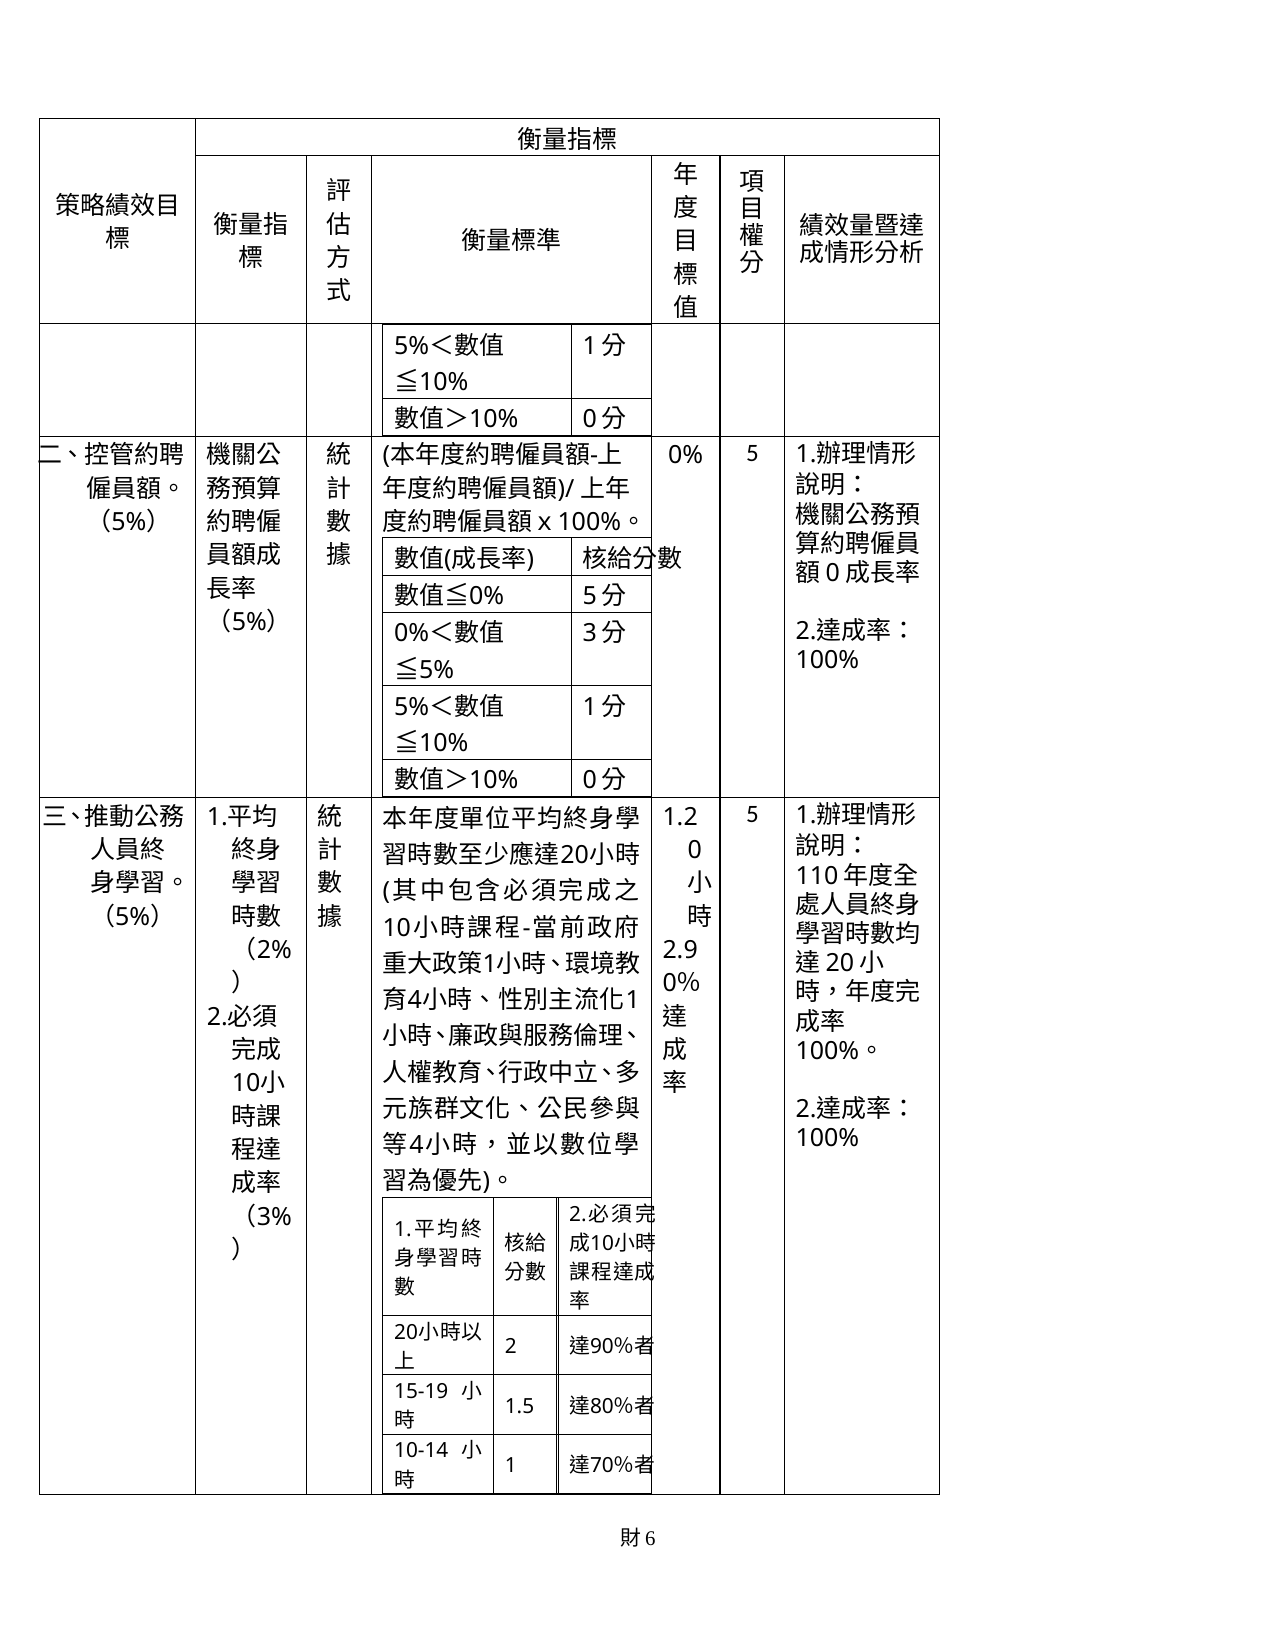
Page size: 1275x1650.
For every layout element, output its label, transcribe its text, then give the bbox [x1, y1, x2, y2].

table_header 策略績效目標 [40, 119, 195, 323]
table_cell 達90％者 [559, 1316, 651, 1374]
table_cell (本年度編制員額-上年度編制員額)/ 上年度編制員額ｘ100% [372, 324, 382, 436]
table_cell 衡量標準 [372, 156, 651, 323]
table_cell 數值＞10% [383, 399, 571, 435]
table_cell 0分 [572, 399, 651, 435]
table_cell 5%＜數值≦10% [383, 686, 571, 759]
table_cell 1.20小時 2.90％達成率 [652, 798, 719, 1494]
table_cell 達70％者 [559, 1435, 651, 1493]
table_header 核給分數 [494, 1198, 556, 1315]
table_cell 0%＜數值≦5% [383, 613, 571, 685]
table_cell [40, 324, 195, 436]
table_header 數值(成長率) [383, 538, 571, 574]
table_header 衡量指標 [196, 119, 939, 155]
table_cell 1.辦理情形說明： 110年度全處人員終身學習時數均達20小時，年度完成率100%。 2.達成率：100% [785, 798, 939, 1494]
table_header 1.平均終身學習時數 [383, 1198, 493, 1315]
table_cell 本年度單位平均終身學習時數至少應達20小時(其中包含必須完成之10小時課程-當前政府重大政策1小時、環境教育4小時、性別主流化1小時、廉政與服務倫理、人權教育、行政中立、多元族群文化、公民參與等4小時，並以數位學習為優先)。 [372, 798, 651, 1494]
table_cell [307, 324, 371, 436]
table_cell 數值≦0% [383, 576, 571, 612]
table_cell 0分 [572, 760, 651, 796]
table_cell 2 [494, 1316, 556, 1374]
table_cell 0% [652, 324, 719, 436]
table_cell 數值＞10% [383, 760, 571, 796]
table_cell [196, 324, 306, 436]
table_cell 三、推動公務人員終身學習。（5%） [40, 798, 195, 1494]
table_cell 1.5 [494, 1375, 556, 1433]
table_cell [721, 324, 784, 436]
table_cell 3分 [572, 613, 651, 685]
table_cell (本年度約聘僱員額-上年度約聘僱員額)/ 上年度約聘僱員額ｘ100%。 [372, 437, 651, 797]
table_cell 0% [652, 437, 719, 797]
table_cell 達80％者 [559, 1375, 651, 1433]
table_cell 年度 目標值 [652, 156, 719, 323]
table_cell 1分 [572, 686, 651, 759]
table_cell 1.辦理情形說明： 機關公務預算約聘僱員額0成長率 2.達成率：100% [785, 437, 939, 797]
table_header 核給分數 [572, 538, 651, 574]
table_cell 1分 [572, 325, 651, 398]
table_cell 5%＜數值≦10% [383, 325, 571, 398]
table_cell 5 [721, 798, 784, 1494]
table_cell 1 [494, 1435, 556, 1493]
table_cell 衡量指標 [196, 156, 306, 323]
table_cell 績效量暨達成情形分析 [785, 156, 939, 323]
table_cell 10-14小時 [383, 1435, 493, 1493]
table_cell 15-19小時 [383, 1375, 493, 1433]
table_cell 5分 [572, 576, 651, 612]
table_cell [785, 324, 939, 436]
table_cell 20小時以上 [383, 1316, 493, 1374]
table_header 2.必須完成10小時課程達成率 [559, 1198, 651, 1315]
table_cell 統計數據 [307, 437, 371, 797]
table_cell 機關公務預算約聘僱員額成長率（5%） [196, 437, 306, 797]
table_cell 5 [721, 437, 784, 797]
table_cell 1.平均終身學習時數（2%） 2.必須完成10小時課程達成率（3%） [196, 798, 306, 1494]
table_cell 二、控管約聘僱員額。（5%） [40, 437, 195, 797]
table_cell 統計數據 [307, 798, 371, 1494]
table_cell 評估方式 [307, 156, 371, 323]
table_cell 項目權分 [721, 156, 784, 323]
